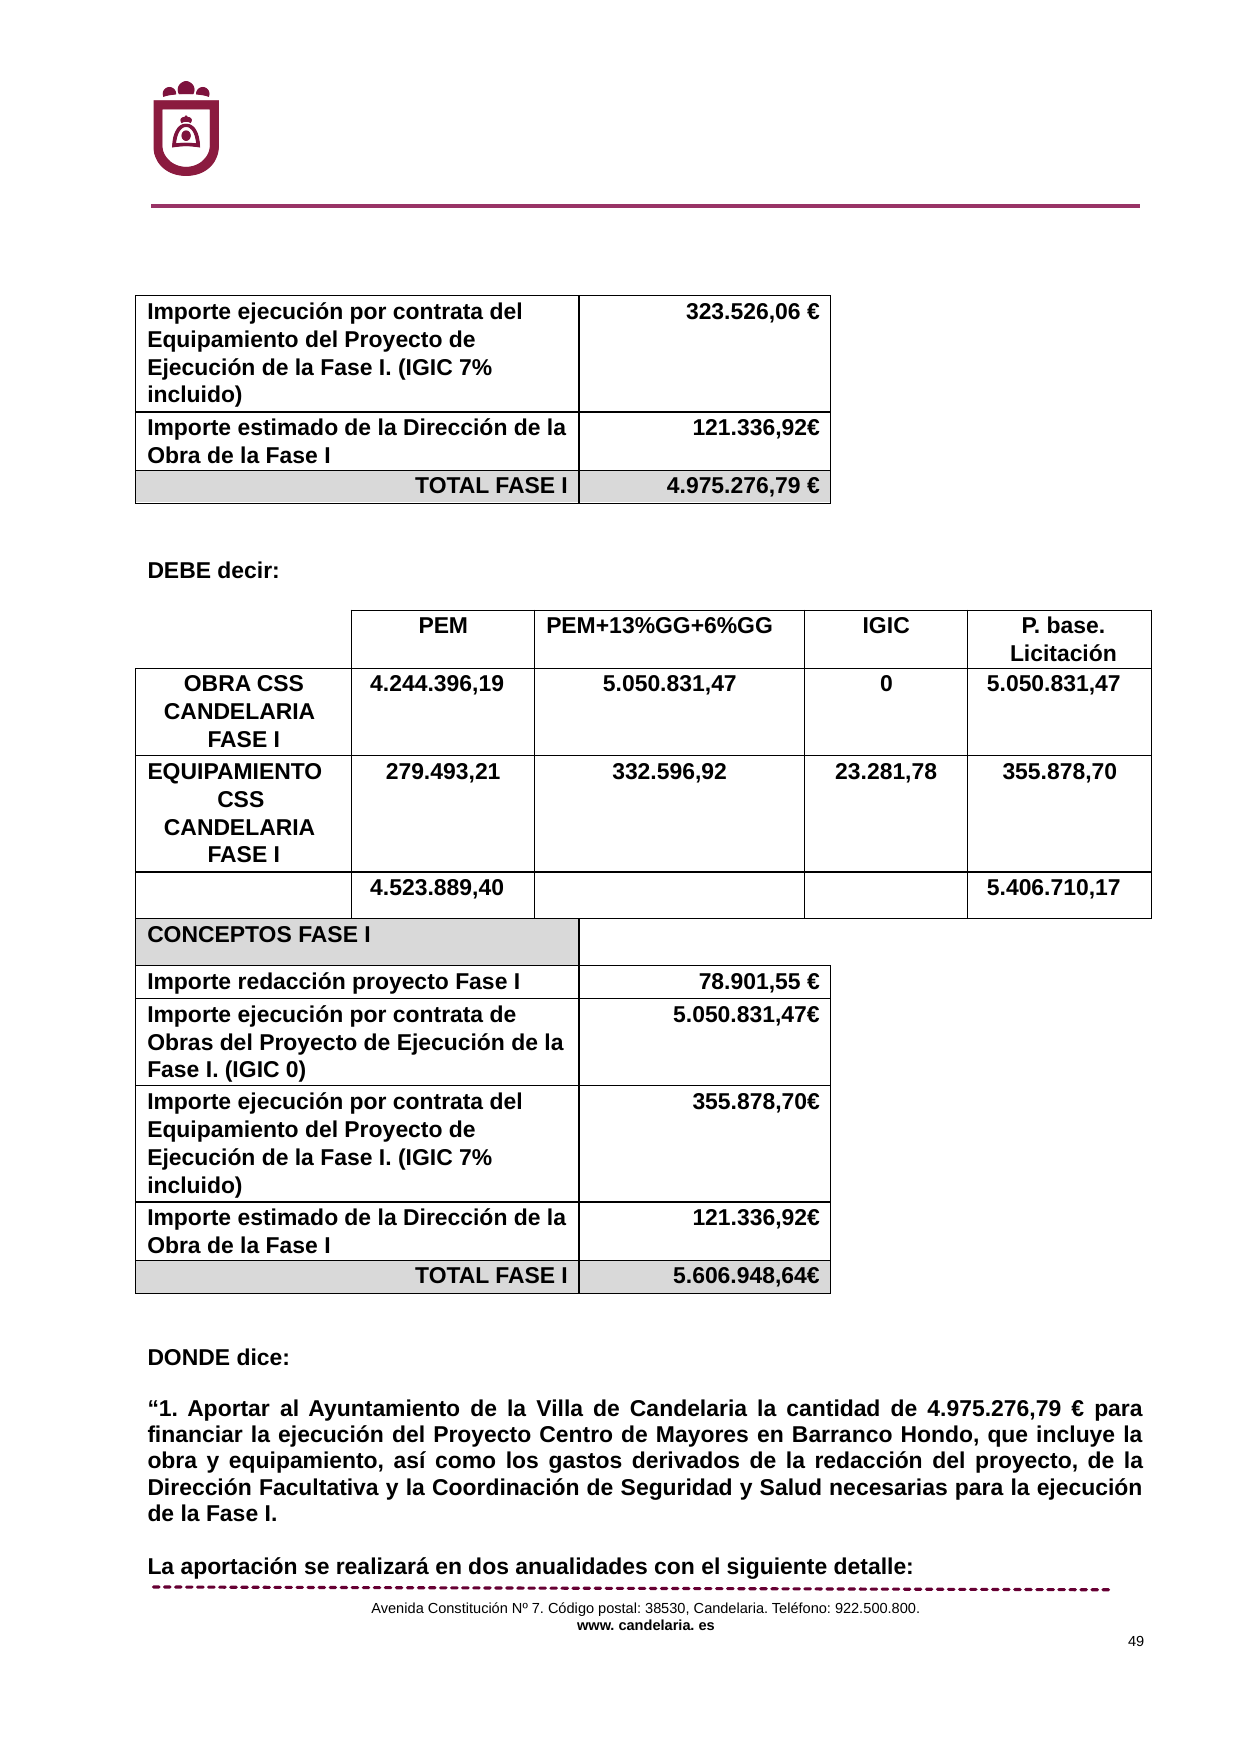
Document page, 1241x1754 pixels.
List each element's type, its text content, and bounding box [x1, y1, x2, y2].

table_cell [967, 470, 1151, 502]
text DONDE dice: [147, 1344, 1144, 1371]
table_header P. base. Licitación [968, 611, 1151, 668]
table_cell [831, 998, 967, 1085]
table_cell 121.336,92€ [580, 413, 830, 470]
table_cell 5.606.948,64€ [580, 1261, 830, 1293]
table_cell [831, 1260, 967, 1293]
table_cell [535, 873, 804, 918]
table_cell Importe ejecución por contrata del Equipamiento del Proyecto de Ejecución de la Fase I. (IGIC 7% incluido) [136, 296, 578, 411]
table_cell 4.523.889,40 [352, 873, 534, 918]
table_cell [136, 873, 351, 918]
table_header [136, 610, 351, 668]
table_cell [831, 1201, 967, 1260]
table_cell Importe ejecución por contrata de Obras del Proyecto de Ejecución de la Fase I. (IGIC 0) [136, 999, 578, 1085]
table_cell [967, 919, 1151, 965]
table_cell CONCEPTOS FASE I [136, 919, 578, 965]
table_cell 0 [805, 669, 967, 755]
table_cell 5.406.710,17 [968, 873, 1151, 918]
table_cell EQUIPAMIENTO CSS CANDELARIA FASE I [136, 756, 351, 871]
table_cell [967, 1260, 1151, 1293]
table_header IGIC [805, 611, 967, 668]
table_cell Importe redacción proyecto Fase I [136, 966, 578, 998]
table_cell [831, 411, 967, 470]
table_cell [967, 1201, 1151, 1260]
table_cell 323.526,06 € [580, 296, 830, 411]
table_cell 5.050.831,47 [535, 669, 804, 755]
table_cell [967, 411, 1151, 470]
table_cell Importe estimado de la Dirección de la Obra de la Fase I [136, 1203, 578, 1260]
table_cell [805, 873, 967, 918]
text La aportación se realizará en dos anualidades con el siguiente detalle: [147, 1553, 1144, 1579]
table_cell [967, 1085, 1151, 1201]
text “1. Aportar al Ayuntamiento de la Villa de Candelaria la cantidad de 4.975.276,79 € para financiar la ejecución del Proyecto Centro de Mayores en Barranco Hondo, que incluye la obra y equipamiento, así como los gastos derivados de la redacción del proyecto, de la Dirección Facultativa y la Coordinación de Seguridad y Salud necesarias para la ejecución de la Fase I. [147, 1394, 1144, 1526]
table_cell [831, 470, 967, 502]
table_cell [580, 919, 831, 965]
table_cell [967, 295, 1151, 411]
table_cell Importe estimado de la Dirección de la Obra de la Fase I [136, 413, 578, 470]
table_cell 5.050.831,47€ [580, 999, 830, 1085]
table_cell 279.493,21 [352, 756, 534, 871]
table_cell TOTAL FASE I [136, 1261, 578, 1293]
table_cell [831, 919, 967, 965]
table_cell 78.901,55 € [580, 966, 830, 998]
table_cell 355.878,70 [968, 756, 1151, 871]
text DEBE decir: [147, 557, 1144, 583]
table_cell 121.336,92€ [580, 1203, 830, 1260]
table_cell 355.878,70€ [580, 1086, 830, 1201]
table_cell [831, 1085, 967, 1201]
table_cell [831, 295, 967, 411]
table_cell 332.596,92 [535, 756, 804, 871]
table_header PEM+13%GG+6%GG [535, 611, 804, 668]
table_cell [967, 965, 1151, 998]
table_header PEM [352, 611, 534, 668]
table_cell 23.281,78 [805, 756, 967, 871]
table_cell TOTAL FASE I [136, 471, 578, 502]
table_cell Importe ejecución por contrata del Equipamiento del Proyecto de Ejecución de la Fase I. (IGIC 7% incluido) [136, 1086, 578, 1201]
table_cell [831, 965, 967, 998]
table_cell 4.975.276,79 € [580, 471, 830, 502]
table_cell OBRA CSS CANDELARIA FASE I [136, 669, 351, 755]
table_cell [967, 998, 1151, 1085]
table_cell 5.050.831,47 [968, 669, 1151, 755]
table_cell 4.244.396,19 [352, 669, 534, 755]
